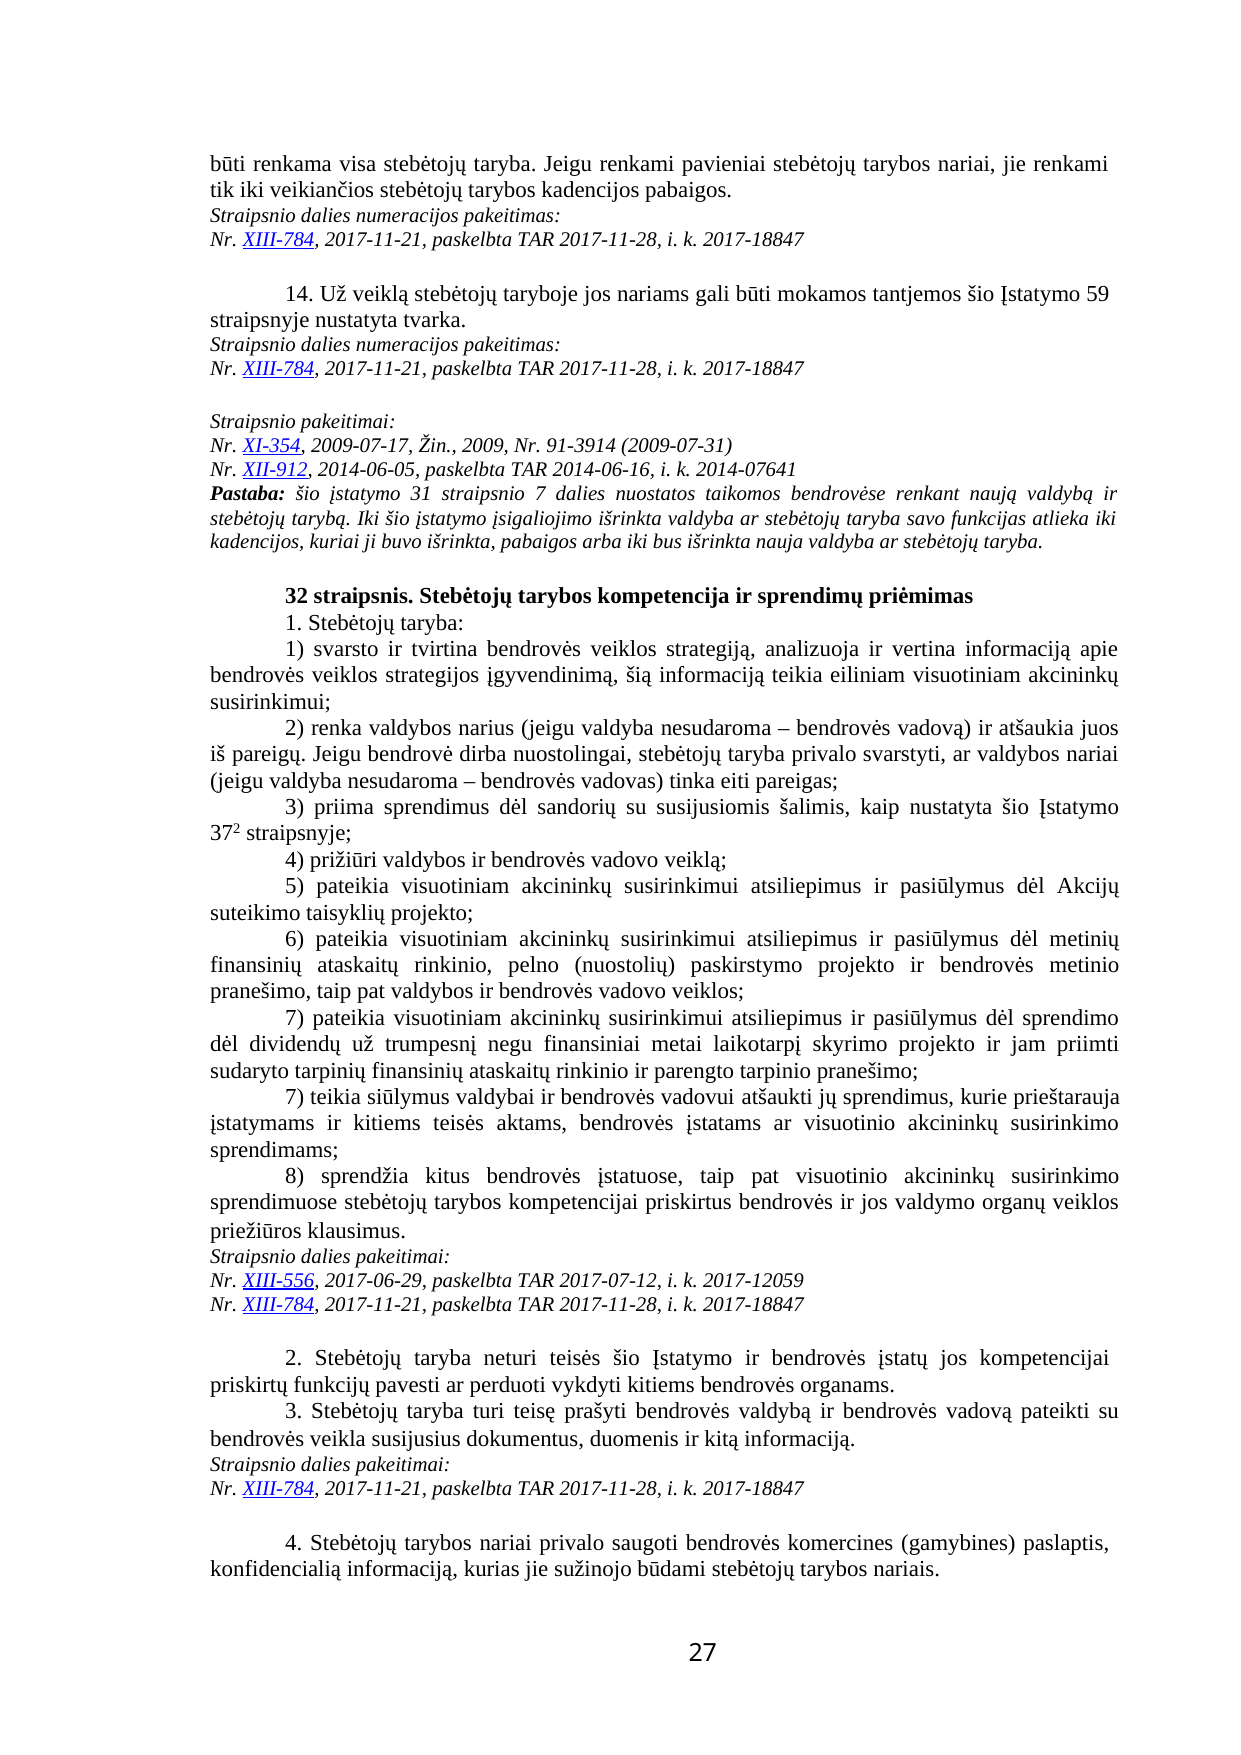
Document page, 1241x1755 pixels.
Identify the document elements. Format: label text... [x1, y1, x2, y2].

text Straipsnio dalies numeracijos pakeitimas: [210, 332, 1120, 356]
text Pastaba: šio įstatymo 31 straipsnio 7 dalies nuostatos taikomos bendrovėse renkant naują valdybą ir stebėtojų tarybą. Iki šio įstatymo įsigaliojimo išrinkta valdyba ar stebėtojų taryba savo funkcijas atlieka iki kadencijos, kuriai ji buvo išrinkta, pabaigos arba iki bus išrinkta nauja valdyba ar stebėtojų taryba. [210, 481, 1120, 553]
text 1) svarsto ir tvirtina bendrovės veiklos strategiją, analizuoja ir vertina informaciją apie bendrovės veiklos strategijos įgyvendinimą, šią informaciją teikia eiliniam visuotiniam akcininkų susirinkimui; [210, 635, 1120, 714]
text Straipsnio dalies pakeitimai: [210, 1243, 1120, 1268]
text Nr. XIII-784, 2017-11-21, paskelbta TAR 2017-11-28, i. k. 2017-18847 [210, 227, 1120, 251]
text 5) pateikia visuotiniam akcininkų susirinkimui atsiliepimus ir pasiūlymus dėl Akcijų suteikimo taisyklių projekto; [210, 872, 1120, 925]
text 4. Stebėtojų tarybos nariai privalo saugoti bendrovės komercines (gamybines) paslaptis, konfidencialią informaciją, kurias jie sužinojo būdami stebėtojų tarybos nariais. [210, 1529, 1111, 1582]
text 2. Stebėtojų taryba neturi teisės šio Įstatymo ir bendrovės įstatų jos kompetencijai priskirtų funkcijų pavesti ar perduoti vykdyti kitiems bendrovės organams. [210, 1344, 1111, 1397]
text 7) teikia siūlymus valdybai ir bendrovės vadovui atšaukti jų sprendimus, kurie prieštarauja įstatymams ir kitiems teisės aktams, bendrovės įstatams ar visuotinio akcininkų susirinkimo sprendimams; [210, 1083, 1120, 1162]
text 14. Už veiklą stebėtojų taryboje jos nariams gali būti mokamos tantjemos šio Įstatymo 59 straipsnyje nustatyta tvarka. [210, 279, 1111, 332]
text 8) sprendžia kitus bendrovės įstatuose, taip pat visuotinio akcininkų susirinkimo sprendimuose stebėtojų tarybos kompetencijai priskirtus bendrovės ir jos valdymo organų veiklos priežiūros klausimus. [210, 1162, 1120, 1243]
text Nr. XII-912, 2014-06-05, paskelbta TAR 2014-06-16, i. k. 2014-07641 [210, 457, 1120, 481]
text Nr. XIII-784, 2017-11-21, paskelbta TAR 2017-11-28, i. k. 2017-18847 [210, 1292, 1120, 1316]
text 6) pateikia visuotiniam akcininkų susirinkimui atsiliepimus ir pasiūlymus dėl metinių finansinių ataskaitų rinkinio, pelno (nuostolių) paskirstymo projekto ir bendrovės metinio pranešimo, taip pat valdybos ir bendrovės vadovo veiklos; [210, 925, 1120, 1004]
text 3. Stebėtojų taryba turi teisę prašyti bendrovės valdybą ir bendrovės vadovą pateikti su bendrovės veikla susijusius dokumentus, duomenis ir kitą informaciją. [210, 1397, 1120, 1452]
text Nr. XIII-556, 2017-06-29, paskelbta TAR 2017-07-12, i. k. 2017-12059 [210, 1268, 1120, 1292]
text Nr. XIII-784, 2017-11-21, paskelbta TAR 2017-11-28, i. k. 2017-18847 [210, 356, 1120, 380]
text 2) renka valdybos narius (jeigu valdyba nesudaroma – bendrovės vadovą) ir atšaukia juos iš pareigų. Jeigu bendrovė dirba nuostolingai, stebėtojų taryba privalo svarstyti, ar valdybos nariai (jeigu valdyba nesudaroma – bendrovės vadovas) tinka eiti pareigas; [210, 714, 1120, 793]
text Straipsnio pakeitimai: [210, 409, 1120, 433]
text Straipsnio dalies pakeitimai: [210, 1452, 1120, 1476]
text 7) pateikia visuotiniam akcininkų susirinkimui atsiliepimus ir pasiūlymus dėl sprendimo dėl dividendų už trumpesnį negu finansiniai metai laikotarpį skyrimo projekto ir jam priimti sudaryto tarpinių finansinių ataskaitų rinkinio ir parengto tarpinio pranešimo; [210, 1004, 1120, 1083]
text 32 straipsnis. Stebėtojų tarybos kompetencija ir sprendimų priėmimas [210, 582, 1111, 609]
text Nr. XI-354, 2009-07-17, Žin., 2009, Nr. 91-3914 (2009-07-31) [210, 433, 1120, 457]
text 4) prižiūri valdybos ir bendrovės vadovo veiklą; [210, 846, 1120, 872]
text Straipsnio dalies numeracijos pakeitimas: [210, 203, 1120, 227]
text Nr. XIII-784, 2017-11-21, paskelbta TAR 2017-11-28, i. k. 2017-18847 [210, 1476, 1120, 1500]
text 3) priima sprendimus dėl sandorių su susijusiomis šalimis, kaip nustatyta šio Įstatymo 372 straipsnyje; [210, 793, 1120, 846]
text būti renkama visa stebėtojų taryba. Jeigu renkami pavieniai stebėtojų tarybos nariai, jie renkami tik iki veikiančios stebėtojų tarybos kadencijos pabaigos. [210, 150, 1111, 203]
text 1. Stebėtojų taryba: [210, 609, 1120, 635]
